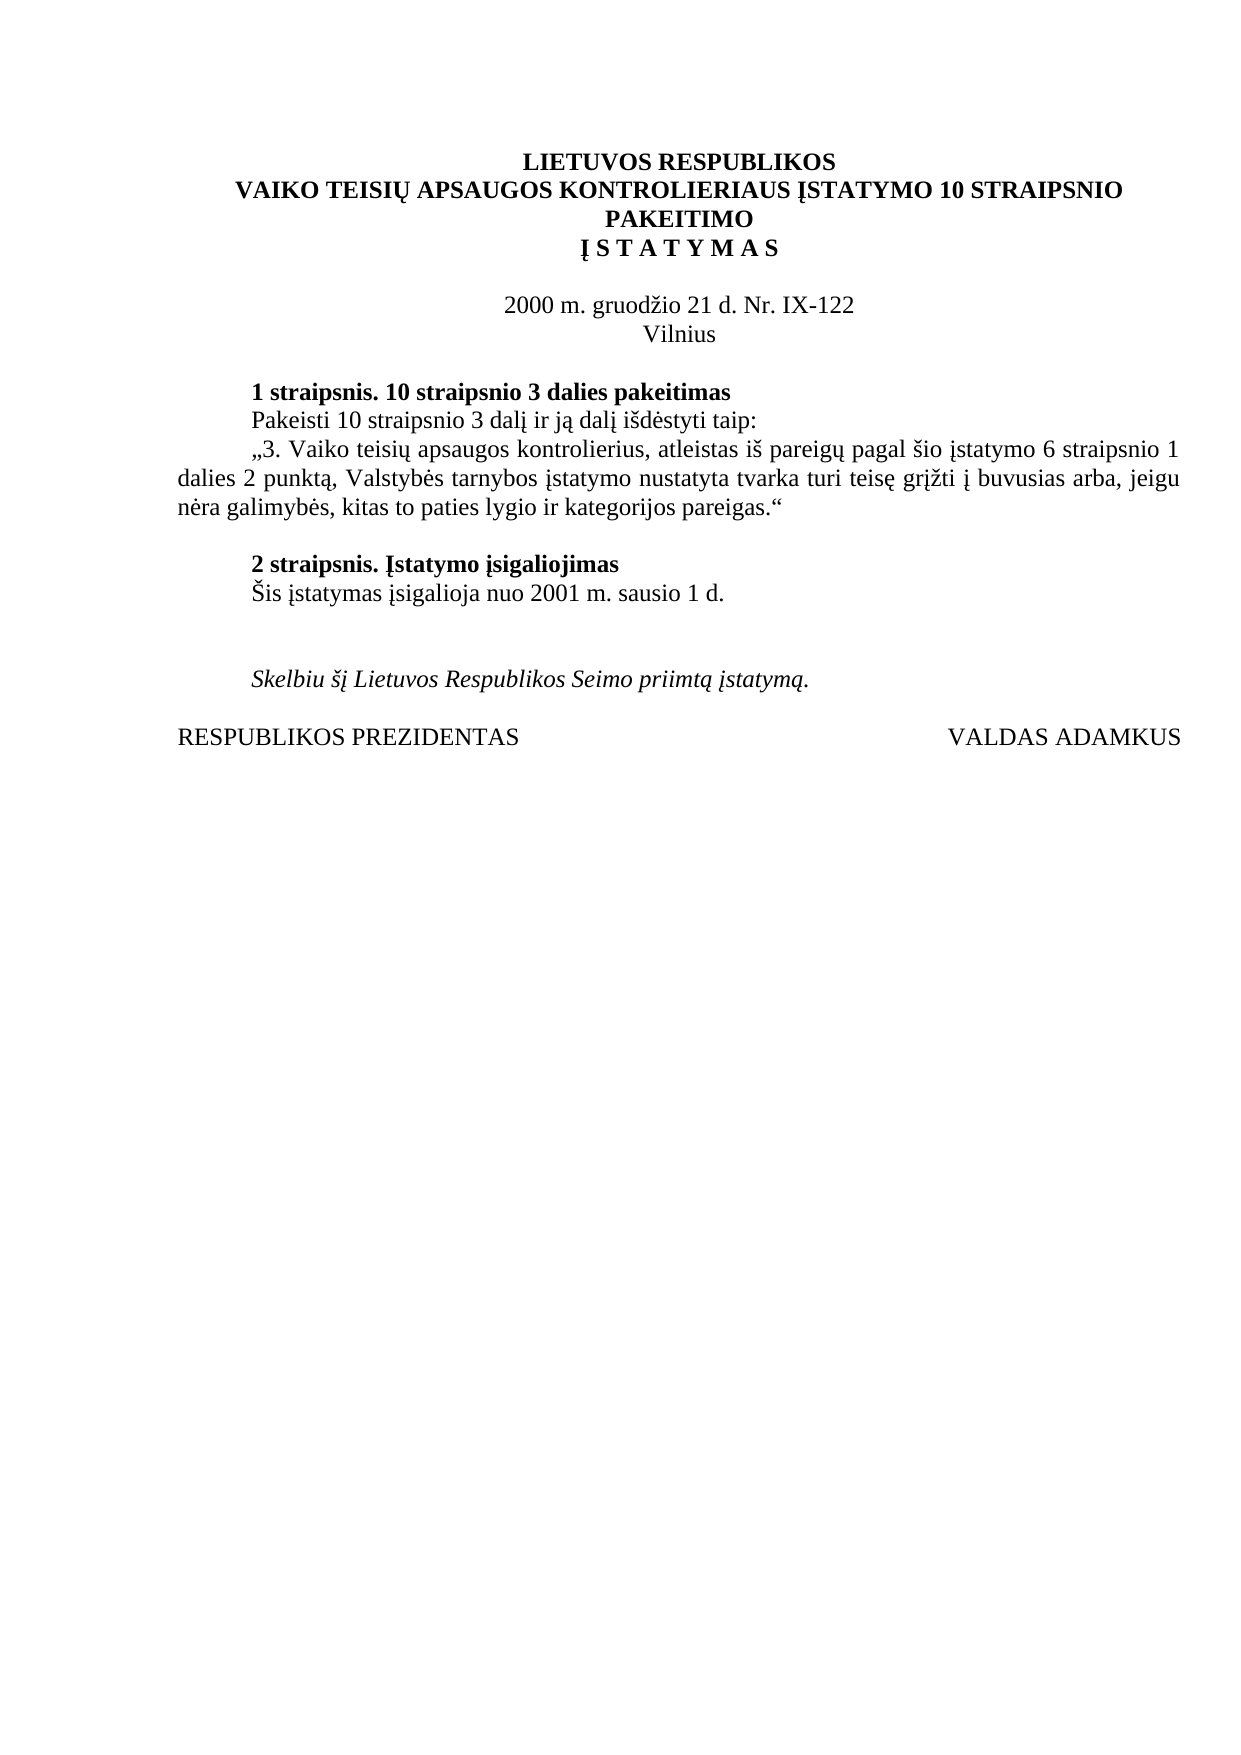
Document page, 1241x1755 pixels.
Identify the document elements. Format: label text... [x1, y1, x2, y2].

text Vilnius [177, 319, 1181, 348]
text „3. Vaiko teisių apsaugos kontrolierius, atleistas iš pareigų pagal šio įstatymo 6 straipsnio 1 dalies 2 punktą, Valstybės tarnybos įstatymo nustatyta tvarka turi teisę grįžti į buvusias arba, jeigu nėra galimybės, kitas to paties lygio ir kategorijos pareigas.“ [177, 434, 1181, 521]
text Skelbiu šį Lietuvos Respublikos Seimo priimtą įstatymą. [177, 664, 1181, 693]
text Šis įstatymas įsigalioja nuo 2001 m. sausio 1 d. [177, 578, 1181, 607]
text Pakeisti 10 straipsnio 3 dalį ir ją dalį išdėstyti taip: [177, 406, 1181, 434]
text 2000 m. gruodžio 21 d. Nr. IX-122 [177, 291, 1181, 319]
text 1 straipsnis. 10 straipsnio 3 dalies pakeitimas [177, 377, 1181, 406]
text LIETUVOS RESPUBLIKOS [177, 147, 1181, 176]
text RESPUBLIKOS PREZIDENTAS VALDAS ADAMKUS [177, 722, 1181, 751]
text VAIKO TEISIŲ APSAUGOS KONTROLIERIAUS ĮSTATYMO 10 STRAIPSNIO PAKEITIMO [177, 176, 1181, 233]
text Į S T A T Y M A S [177, 233, 1181, 262]
text 2 straipsnis. Įstatymo įsigaliojimas [177, 549, 1181, 578]
